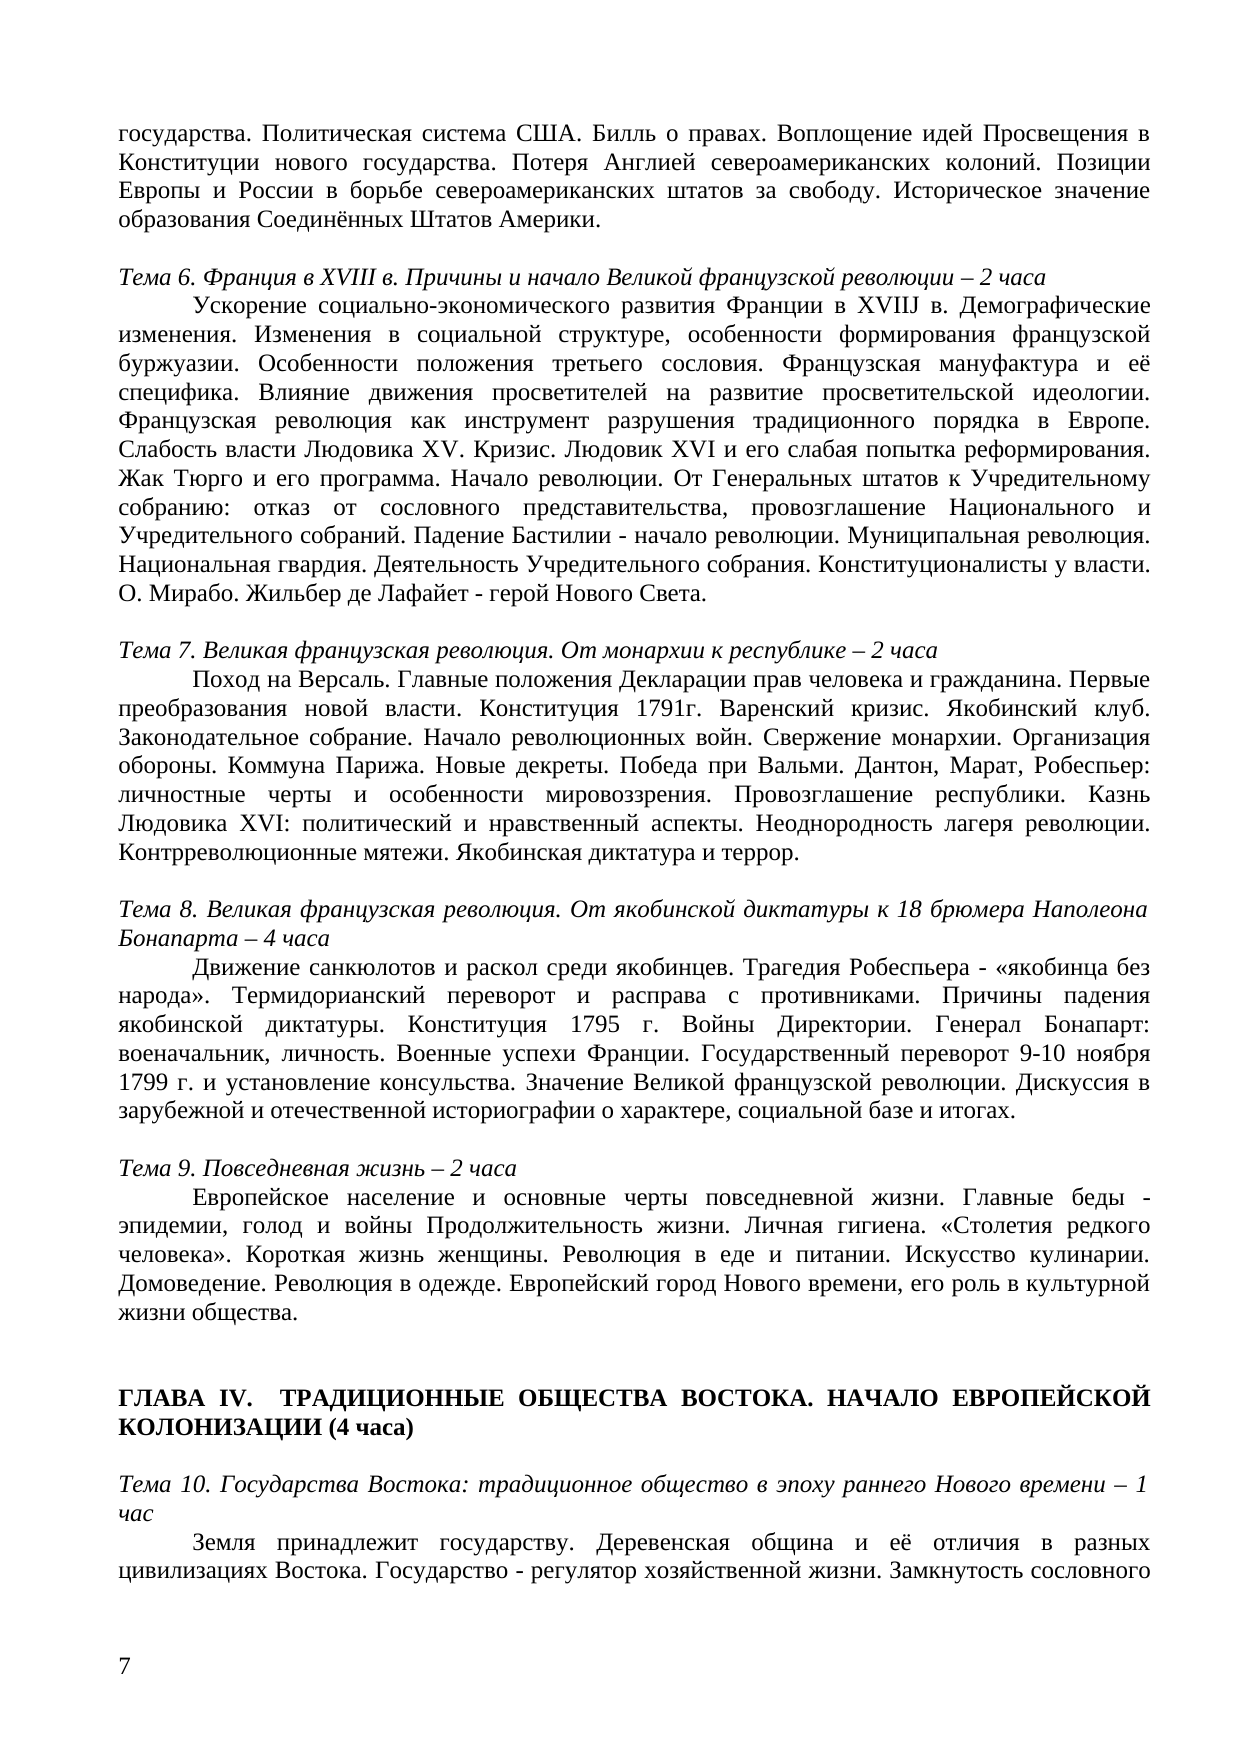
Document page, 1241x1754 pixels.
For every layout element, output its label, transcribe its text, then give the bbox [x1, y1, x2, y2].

text Тема 9. Повседневная жизнь – 2 часа [118, 1153, 1152, 1182]
text ГЛАВА IV. ТРАДИЦИОННЫЕ ОБЩЕСТВА ВОСТОКА. НАЧАЛО ЕВРОПЕЙСКОЙ КОЛОНИЗАЦИИ (4 часа) [118, 1383, 1152, 1441]
text Тема 8. Великая французская революция. От якобинской диктатуры к 18 брюмера Наполеона Бонапарта – 4 часа [118, 894, 1152, 952]
text Тема 6. Франция в XVIII в. Причины и начало Великой французской революции – 2 часа [118, 262, 1152, 291]
text Поход на Версаль. Главные положения Декларации прав человека и гражданина. Первые преобразования новой власти. Конституция 1791г. Варенский кризис. Якобинский клуб. Законодательное собрание. Начало революционных войн. Свержение монархии. Организация обороны. Коммуна Парижа. Новые декреты. Победа при Вальми. Дантон, Марат, Робеспьер: личностные черты и особенности мировоззрения. Провозглашение республики. Казнь Людовика XVI: политический и нравственный аспекты. Неоднородность лагеря революции. Контрреволюционные мятежи. Якобинская диктатура и террор. [118, 664, 1152, 866]
text Тема 7. Великая французская революция. От монархии к республике – 2 часа [118, 636, 1152, 664]
text Тема 10. Государства Востока: традиционное общество в эпоху раннего Нового времени – 1 час [118, 1469, 1152, 1527]
text Земля принадлежит государству. Деревенская община и её отличия в разных цивилизациях Востока. Государство - регулятор хозяйственной жизни. Замкнутость сословного [118, 1527, 1152, 1584]
text государства. Политическая система США. Билль о правах. Воплощение идей Просвещения в Конституции нового государства. Потеря Англией североамериканских колоний. Позиции Европы и России в борьбе североамериканских штатов за свободу. Историческое значение образования Соединённых Штатов Америки. [118, 118, 1152, 233]
text Ускорение социально-экономического развития Франции в XVIIJ в. Демографические изменения. Изменения в социальной структуре, особенности формирования французской буржуазии. Особенности положения третьего сословия. Французская мануфактура и её специфика. Влияние движения просветителей на развитие просветительской идеологии. Французская революция как инструмент разрушения традиционного порядка в Европе. Слабость власти Людовика ХV. Кризис. Людовик XVI и его слабая попытка реформирования. Жак Тюрго и его программа. Начало революции. От Генеральных штатов к Учредительному собранию: отказ от сословного представительства, провозглашение Национального и Учредительного собраний. Падение Бастилии - начало революции. Муниципальная революция. Национальная гвардия. Деятельность Учредительного собрания. Конституционалисты у власти. О. Мирабо. Жильбер де Лафайет - герой Нового Света. [118, 291, 1152, 607]
text Европейское население и основные черты повседневной жизни. Главные беды - эпидемии, голод и войны Продолжительность жизни. Личная гигиена. «Столетия редкого человека». Короткая жизнь женщины. Революция в еде и питании. Искусство кулинарии. Домоведение. Революция в одежде. Европейский город Нового времени, его роль в культурной жизни общества. [118, 1182, 1152, 1326]
text Движение санкюлотов и раскол среди якобинцев. Трагедия Робеспьера - «якобинца без народа». Термидорианский переворот и расправа с противниками. Причины падения якобинской диктатуры. Конституция 1795 г. Войны Директории. Генерал Бонапарт: военачальник, личность. Военные успехи Франции. Государственный переворот 9-10 ноября 1799 г. и установление консульства. Значение Великой французской революции. Дискуссия в зарубежной и отечественной историографии о характере, социальной базе и итогах. [118, 952, 1152, 1124]
